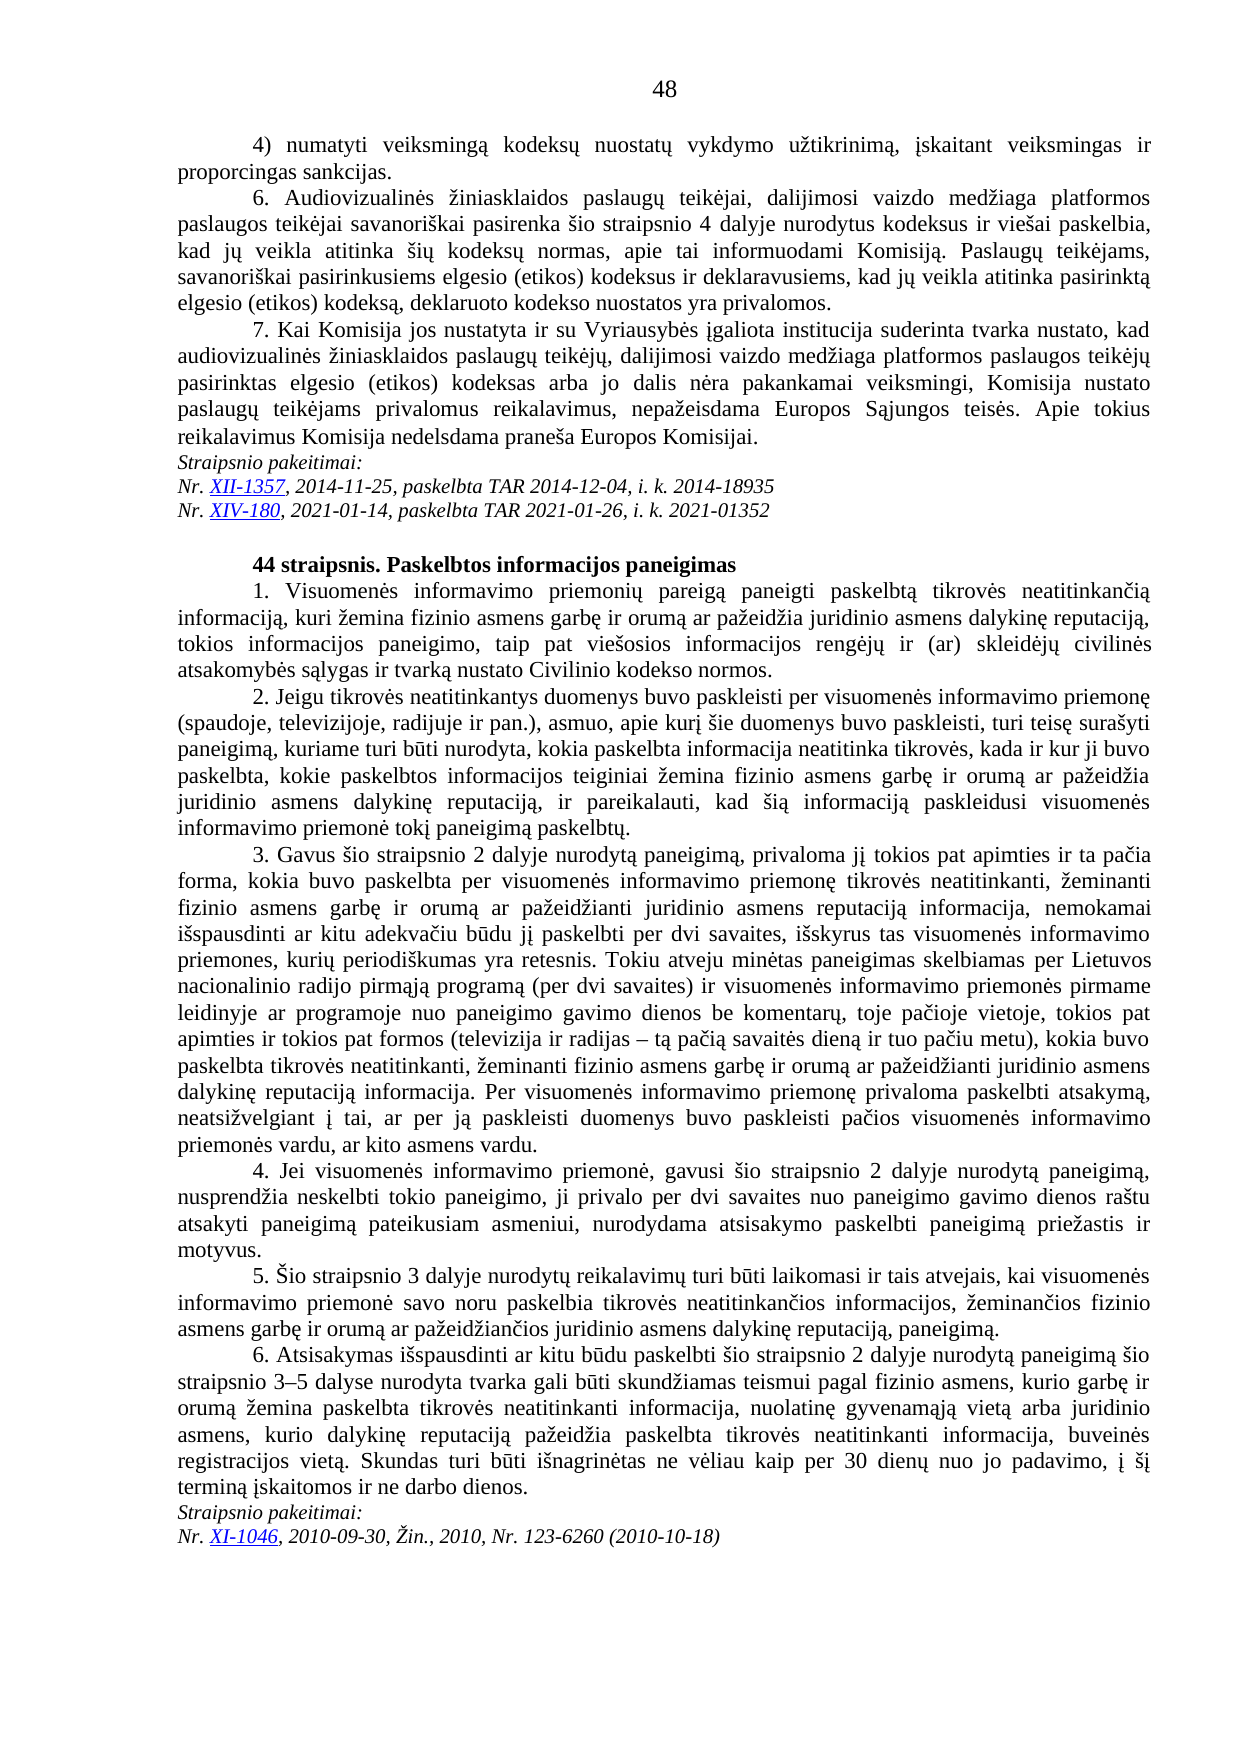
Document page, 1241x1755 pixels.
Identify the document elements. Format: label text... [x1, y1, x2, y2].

text 4) numatyti veiksmingą kodeksų nuostatų vykdymo užtikrinimą, įskaitant veiksmingas ir proporcingas sankcijas. [177, 131, 1152, 184]
text 7. Kai Komisija jos nustatyta ir su Vyriausybės įgaliota institucija suderinta tvarka nustato, kad audiovizualinės žiniasklaidos paslaugų teikėjų, dalijimosi vaizdo medžiaga platformos paslaugos teikėjų pasirinktas elgesio (etikos) kodeksas arba jo dalis nėra pakankamai veiksmingi, Komisija nustato paslaugų teikėjams privalomus reikalavimus, nepažeisdama Europos Sąjungos teisės. Apie tokius reikalavimus Komisija nedelsdama praneša Europos Komisijai. [177, 316, 1152, 450]
text Nr. XI-1046, 2010-09-30, Žin., 2010, Nr. 123-6260 (2010-10-18) [177, 1524, 1152, 1548]
text Straipsnio pakeitimai: [177, 450, 1152, 474]
text 44 straipsnis. Paskelbtos informacijos paneigimas [177, 551, 1152, 577]
text 2. Jeigu tikrovės neatitinkantys duomenys buvo paskleisti per visuomenės informavimo priemonę (spaudoje, televizijoje, radijuje ir pan.), asmuo, apie kurį šie duomenys buvo paskleisti, turi teisę surašyti paneigimą, kuriame turi būti nurodyta, kokia paskelbta informacija neatitinka tikrovės, kada ir kur ji buvo paskelbta, kokie paskelbtos informacijos teiginiai žemina fizinio asmens garbę ir orumą ar pažeidžia juridinio asmens dalykinę reputaciją, ir pareikalauti, kad šią informaciją paskleidusi visuomenės informavimo priemonė tokį paneigimą paskelbtų. [177, 683, 1152, 841]
text Straipsnio pakeitimai: [177, 1500, 1152, 1524]
text Nr. XIV-180, 2021-01-14, paskelbta TAR 2021-01-26, i. k. 2021-01352 [177, 498, 1152, 522]
text 6. Audiovizualinės žiniasklaidos paslaugų teikėjai, dalijimosi vaizdo medžiaga platformos paslaugos teikėjai savanoriškai pasirenka šio straipsnio 4 dalyje nurodytus kodeksus ir viešai paskelbia, kad jų veikla atitinka šių kodeksų normas, apie tai informuodami Komisiją. Paslaugų teikėjams, savanoriškai pasirinkusiems elgesio (etikos) kodeksus ir deklaravusiems, kad jų veikla atitinka pasirinktą elgesio (etikos) kodeksą, deklaruoto kodekso nuostatos yra privalomos. [177, 184, 1152, 316]
text 6. Atsisakymas išspausdinti ar kitu būdu paskelbti šio straipsnio 2 dalyje nurodytą paneigimą šio straipsnio 3–5 dalyse nurodyta tvarka gali būti skundžiamas teismui pagal fizinio asmens, kurio garbę ir orumą žemina paskelbta tikrovės neatitinkanti informacija, nuolatinę gyvenamąją vietą arba juridinio asmens, kurio dalykinę reputaciją pažeidžia paskelbta tikrovės neatitinkanti informacija, buveinės registracijos vietą. Skundas turi būti išnagrinėtas ne vėliau kaip per 30 dienų nuo jo padavimo, į šį terminą įskaitomos ir ne darbo dienos. [177, 1342, 1152, 1500]
text 1. Visuomenės informavimo priemonių pareigą paneigti paskelbtą tikrovės neatitinkančią informaciją, kuri žemina fizinio asmens garbę ir orumą ar pažeidžia juridinio asmens dalykinę reputaciją, tokios informacijos paneigimo, taip pat viešosios informacijos rengėjų ir (ar) skleidėjų civilinės atsakomybės sąlygas ir tvarką nustato Civilinio kodekso normos. [177, 577, 1152, 683]
text 4. Jei visuomenės informavimo priemonė, gavusi šio straipsnio 2 dalyje nurodytą paneigimą, nusprendžia neskelbti tokio paneigimo, ji privalo per dvi savaites nuo paneigimo gavimo dienos raštu atsakyti paneigimą pateikusiam asmeniui, nurodydama atsisakymo paskelbti paneigimą priežastis ir motyvus. [177, 1157, 1152, 1262]
text 5. Šio straipsnio 3 dalyje nurodytų reikalavimų turi būti laikomasi ir tais atvejais, kai visuomenės informavimo priemonė savo noru paskelbia tikrovės neatitinkančios informacijos, žeminančios fizinio asmens garbę ir orumą ar pažeidžiančios juridinio asmens dalykinę reputaciją, paneigimą. [177, 1262, 1152, 1342]
text Nr. XII-1357, 2014-11-25, paskelbta TAR 2014-12-04, i. k. 2014-18935 [177, 474, 1152, 498]
text 3. Gavus šio straipsnio 2 dalyje nurodytą paneigimą, privaloma jį tokios pat apimties ir ta pačia forma, kokia buvo paskelbta per visuomenės informavimo priemonę tikrovės neatitinkanti, žeminanti fizinio asmens garbę ir orumą ar pažeidžianti juridinio asmens reputaciją informacija, nemokamai išspausdinti ar kitu adekvačiu būdu jį paskelbti per dvi savaites, išskyrus tas visuomenės informavimo priemones, kurių periodiškumas yra retesnis. Tokiu atveju minėtas paneigimas skelbiamas per Lietuvos nacionalinio radijo pirmąją programą (per dvi savaites) ir visuomenės informavimo priemonės pirmame leidinyje ar programoje nuo paneigimo gavimo dienos be komentarų, toje pačioje vietoje, tokios pat apimties ir tokios pat formos (televizija ir radijas – tą pačią savaitės dieną ir tuo pačiu metu), kokia buvo paskelbta tikrovės neatitinkanti, žeminanti fizinio asmens garbę ir orumą ar pažeidžianti juridinio asmens dalykinę reputaciją informacija. Per visuomenės informavimo priemonę privaloma paskelbti atsakymą, neatsižvelgiant į tai, ar per ją paskleisti duomenys buvo paskleisti pačios visuomenės informavimo priemonės vardu, ar kito asmens vardu. [177, 841, 1152, 1157]
